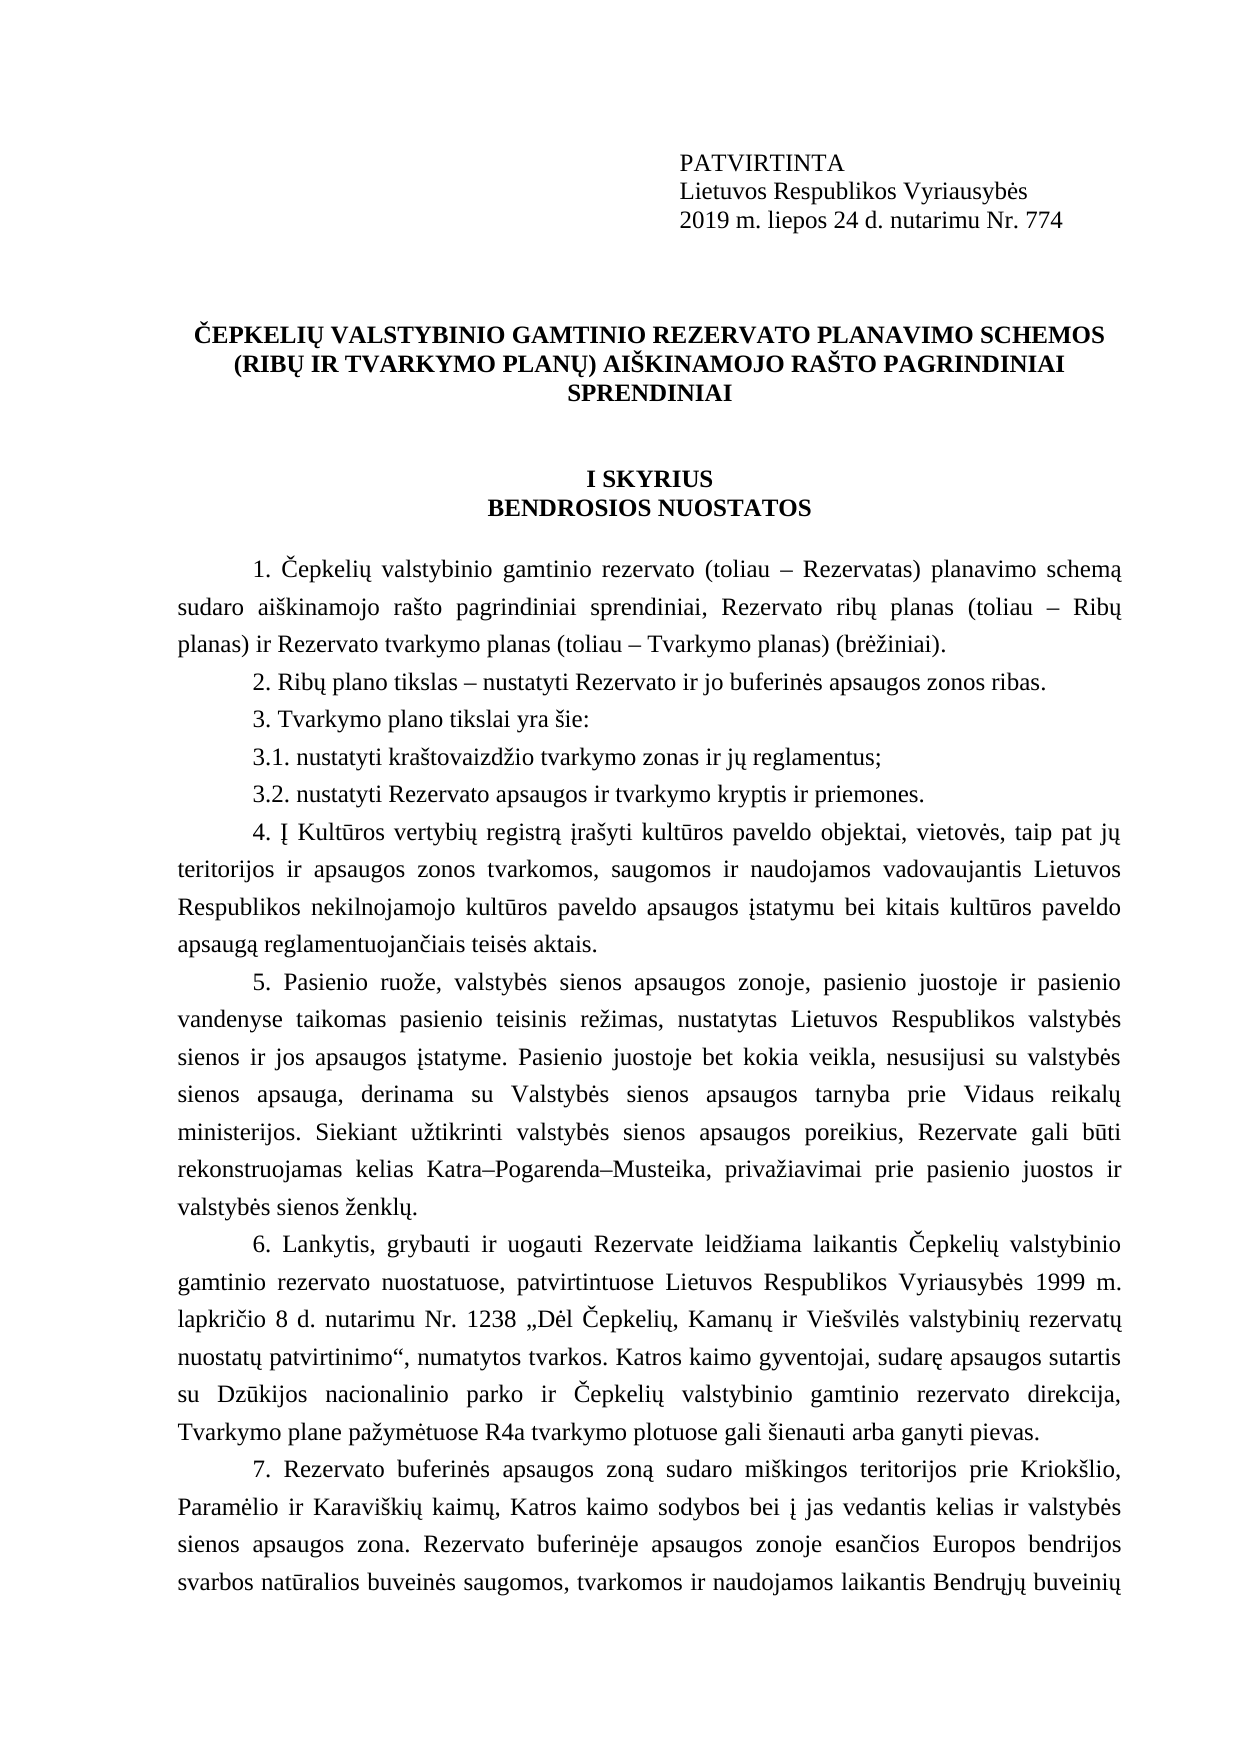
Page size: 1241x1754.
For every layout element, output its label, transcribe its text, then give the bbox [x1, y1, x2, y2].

text PATVIRTINTA Lietuvos Respublikos Vyriausybės 2019 m. liepos 24 d. nutarimu Nr. 774 [679, 148, 1122, 234]
text 1. Čepkelių valstybinio gamtinio rezervato (toliau – Rezervatas) planavimo schemą sudaro aiškinamojo rašto pagrindiniai sprendiniai, Rezervato ribų planas (toliau – Ribų planas) ir Rezervato tvarkymo planas (toliau – Tvarkymo planas) (brėžiniai). [177, 545, 1122, 658]
text 3.1. nustatyti kraštovaizdžio tvarkymo zonas ir jų reglamentus; [177, 733, 1122, 770]
text 7. Rezervato buferinės apsaugos zoną sudaro miškingos teritorijos prie Kriokšlio, Paramėlio ir Karaviškių kaimų, Katros kaimo sodybos bei į jas vedantis kelias ir valstybės sienos apsaugos zona. Rezervato buferinėje apsaugos zonoje esančios Europos bendrijos svarbos natūralios buveinės saugomos, tvarkomos ir naudojamos laikantis Bendrųjų buveinių [177, 1445, 1122, 1595]
text 2. Ribų plano tikslas – nustatyti Rezervato ir jo buferinės apsaugos zonos ribas. [177, 658, 1122, 695]
text 3.2. nustatyti Rezervato apsaugos ir tvarkymo kryptis ir priemones. [177, 770, 1122, 808]
text I SKYRIUS [177, 464, 1122, 493]
text 3. Tvarkymo plano tikslai yra šie: [177, 695, 1122, 733]
text 6. Lankytis, grybauti ir uogauti Rezervate leidžiama laikantis Čepkelių valstybinio gamtinio rezervato nuostatuose, patvirtintuose Lietuvos Respublikos Vyriausybės 1999 m. lapkričio 8 d. nutarimu Nr. 1238 „Dėl Čepkelių, Kamanų ir Viešvilės valstybinių rezervatų nuostatų patvirtinimo“, numatytos tvarkos. Katros kaimo gyventojai, sudarę apsaugos sutartis su Dzūkijos nacionalinio parko ir Čepkelių valstybinio gamtinio rezervato direkcija, Tvarkymo plane pažymėtuose R4a tvarkymo plotuose gali šienauti arba ganyti pievas. [177, 1220, 1122, 1445]
text BENDROSIOS NUOSTATOS [177, 493, 1122, 521]
text 4. Į Kultūros vertybių registrą įrašyti kultūros paveldo objektai, vietovės, taip pat jų teritorijos ir apsaugos zonos tvarkomos, saugomos ir naudojamos vadovaujantis Lietuvos Respublikos nekilnojamojo kultūros paveldo apsaugos įstatymu bei kitais kultūros paveldo apsaugą reglamentuojančiais teisės aktais. [177, 808, 1122, 958]
text ČEPKELIŲ VALSTYBINIO GAMTINIO REZERVATO PLANAVIMO SCHEMOS (RIBŲ IR TVARKYMO PLANŲ) AIŠKINAMOJO RAŠTO PAGRINDINIAI SPRENDINIAI [177, 320, 1122, 406]
text 5. Pasienio ruože, valstybės sienos apsaugos zonoje, pasienio juostoje ir pasienio vandenyse taikomas pasienio teisinis režimas, nustatytas Lietuvos Respublikos valstybės sienos ir jos apsaugos įstatyme. Pasienio juostoje bet kokia veikla, nesusijusi su valstybės sienos apsauga, derinama su Valstybės sienos apsaugos tarnyba prie Vidaus reikalų ministerijos. Siekiant užtikrinti valstybės sienos apsaugos poreikius, Rezervate gali būti rekonstruojamas kelias Katra–Pogarenda–Musteika, privažiavimai prie pasienio juostos ir valstybės sienos ženklų. [177, 958, 1122, 1220]
